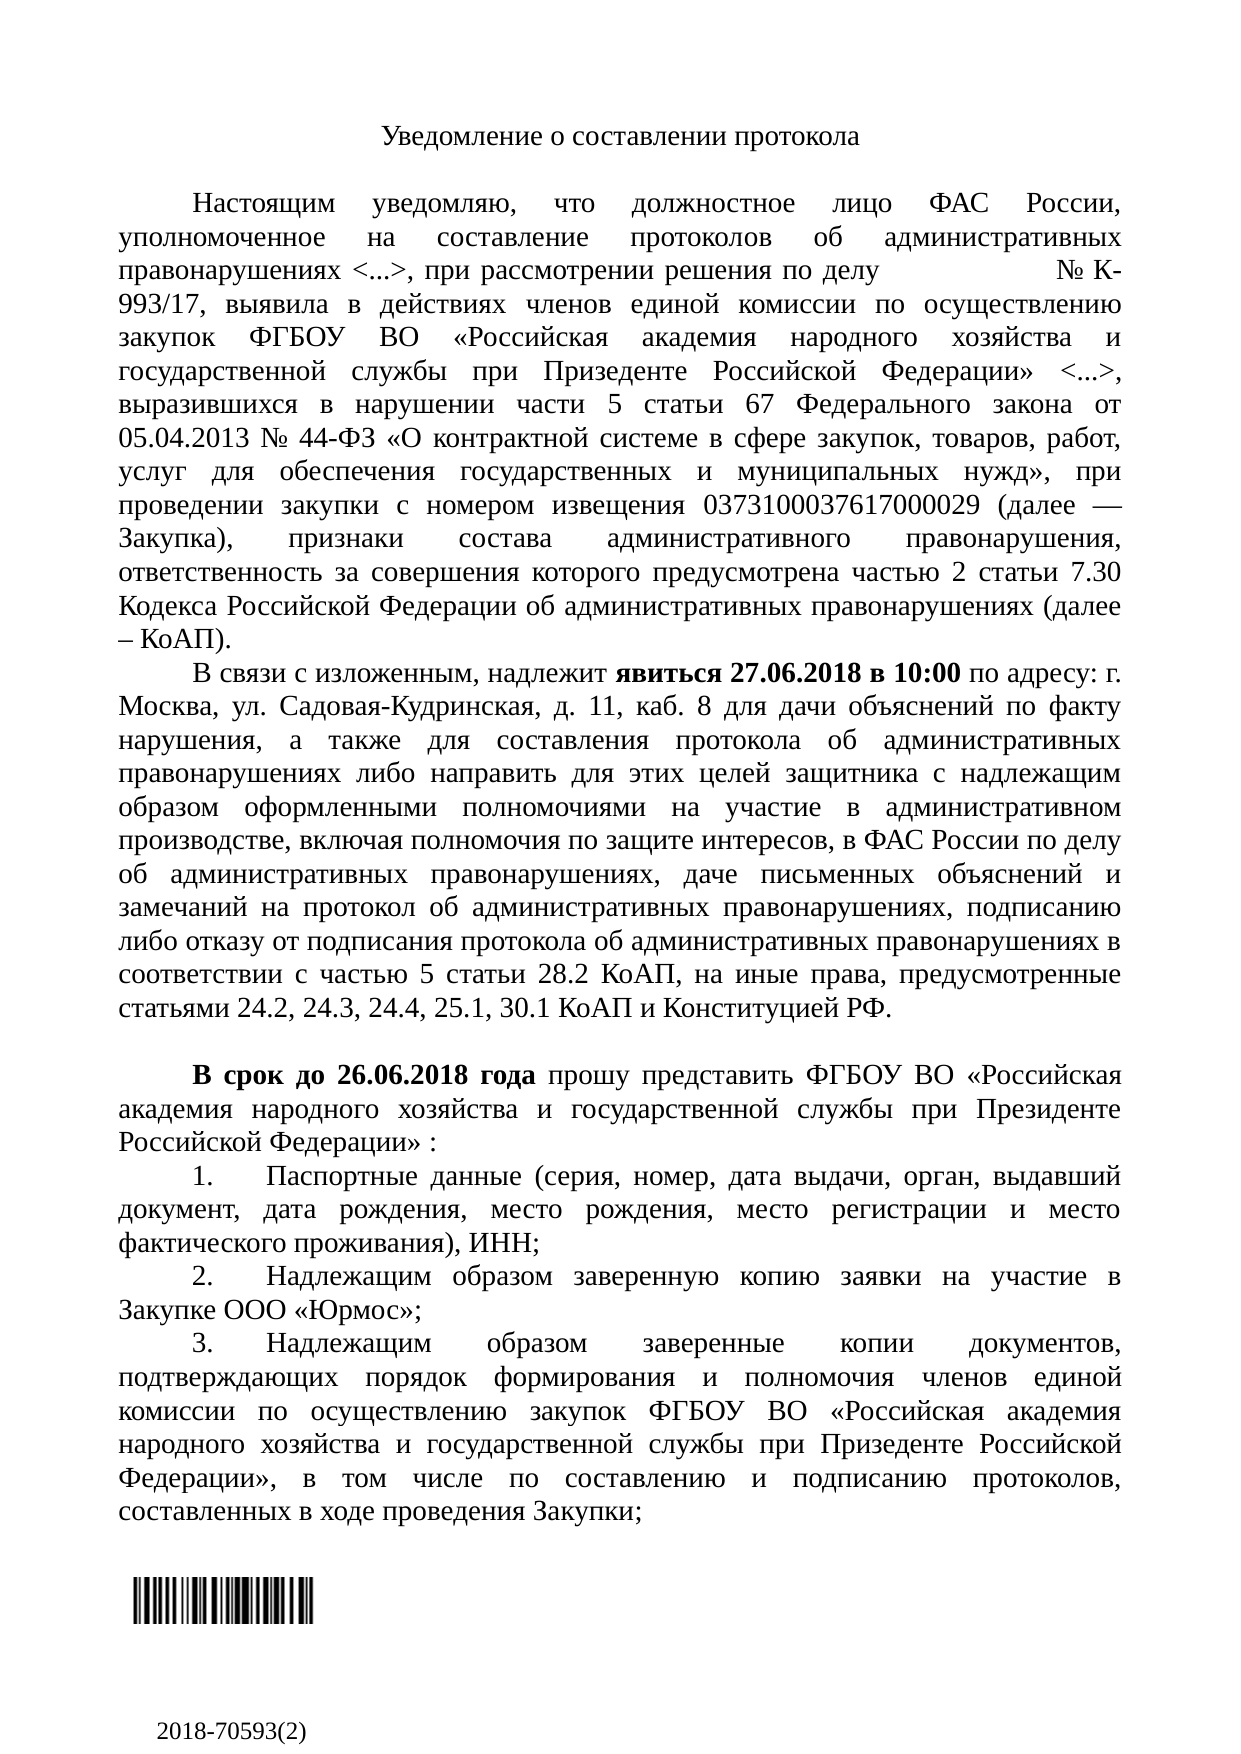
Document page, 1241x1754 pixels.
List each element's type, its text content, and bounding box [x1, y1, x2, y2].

text Настоящим уведомляю, что должностное лицо ФАС России, уполномоченное на составление протоколов об административных правонарушениях <...>, при рассмотрении решения по делу № К-993/17, выявила в действиях членов единой комиссии по осуществлению закупок ФГБОУ ВО «Российская академия народного хозяйства и государственной службы при Призеденте Российской Федерации» <...>, выразившихся в нарушении части 5 статьи 67 Федерального закона от 05.04.2013 № 44-ФЗ «О контрактной системе в сфере закупок, товаров, работ, услуг для обеспечения государственных и муниципальных нужд», при проведении закупки с номером извещения 0373100037617000029 (далее — Закупка), признаки состава административного правонарушения, ответственность за совершения которого предусмотрена частью 2 статьи 7.30 Кодекса Российской Федерации об административных правонарушениях (далее – КоАП). [118, 185, 1122, 655]
picture [118, 1577, 331, 1624]
list Паспортные данные (серия, номер, дата выдачи, орган, выдавший документ, дата рождения, место рождения, место регистрации и место фактического проживания), ИНН; [118, 1158, 1122, 1258]
list Надлежащим образом заверенную копию заявки на участие в Закупке ООО «Юрмос»; [118, 1258, 1122, 1326]
text Уведомление о составлении протокола [118, 118, 1122, 152]
text В срок до 26.06.2018 года прошу представить ФГБОУ ВО «Российская академия народного хозяйства и государственной службы при Президенте Российской Федерации» : [118, 1057, 1122, 1158]
list Надлежащим образом заверенные копии документов, подтверждающих порядок формирования и полномочия членов единой комиссии по осуществлению закупок ФГБОУ ВО «Российская академия народного хозяйства и государственной службы при Призеденте Российской Федерации», в том числе по составлению и подписанию протоколов, составленных в ходе проведения Закупки; [118, 1326, 1122, 1527]
text В связи с изложенным, надлежит явиться 27.06.2018 в 10:00 по адресу: г. Москва, ул. Садовая-Кудринская, д. 11, каб. 8 для дачи объяснений по факту нарушения, а также для составления протокола об административных правонарушениях либо направить для этих целей защитника с надлежащим образом оформленными полномочиями на участие в административном производстве, включая полномочия по защите интересов, в ФАС России по делу об административных правонарушениях, даче письменных объяснений и замечаний на протокол об административных правонарушениях, подписанию либо отказу от подписания протокола об административных правонарушениях в соответствии с частью 5 статьи 28.2 КоАП, на иные права, предусмотренные статьями 24.2, 24.3, 24.4, 25.1, 30.1 КоАП и Конституцией РФ. [118, 655, 1122, 1024]
